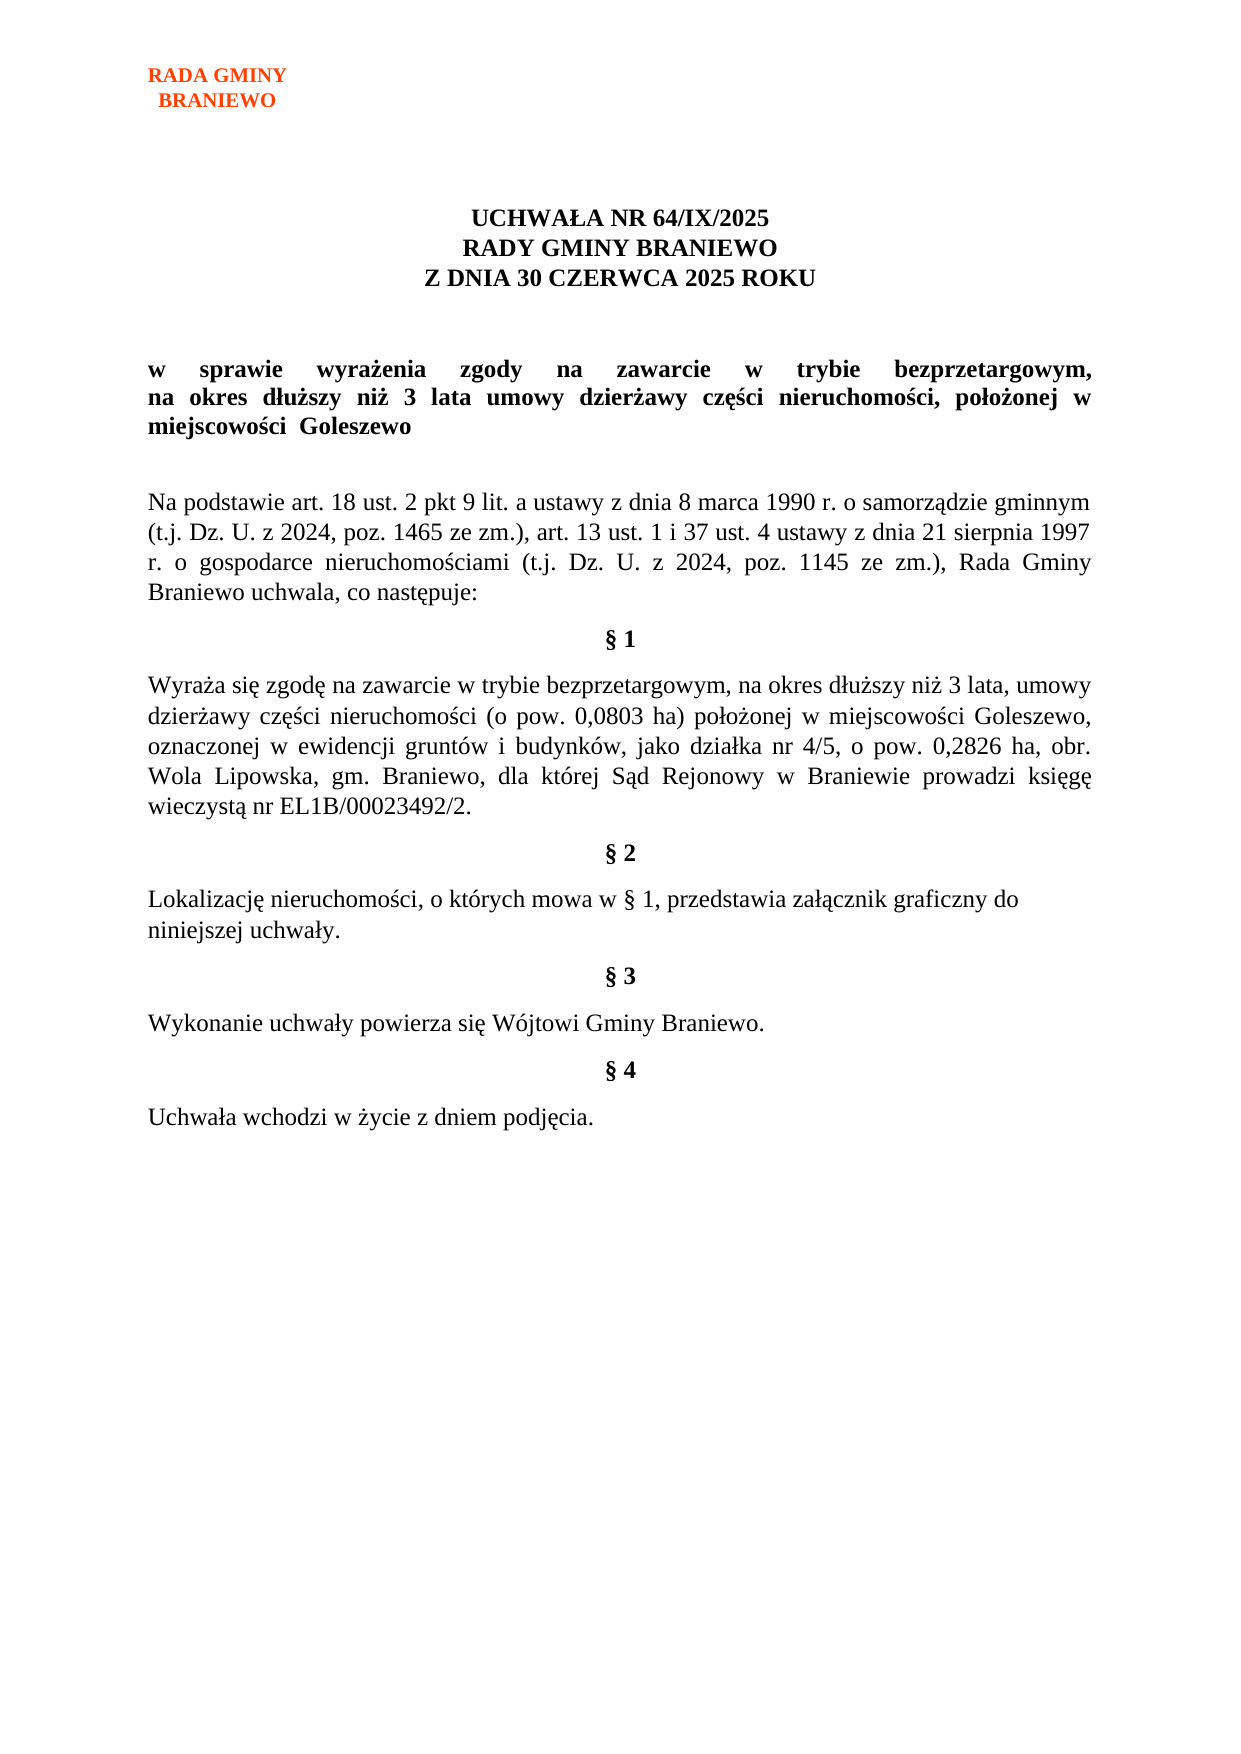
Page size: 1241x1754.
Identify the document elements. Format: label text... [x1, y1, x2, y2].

text Uchwała wchodzi w życie z dniem podjęcia. [148, 1102, 1093, 1131]
subtitle RADA GMINY [148, 62, 1093, 87]
text Wykonanie uchwały powierza się Wójtowi Gminy Braniewo. [148, 1008, 1093, 1037]
text § 1 [148, 624, 1093, 653]
text Wyraża się zgodę na zawarcie w trybie bezprzetargowym, na okres dłuższy niż 3 lata, umowy dzierżawy części nieruchomości (o pow. 0,0803 ha) położonej w miejscowości Goleszewo, oznaczonej w ewidencji gruntów i budynków, jako działka nr 4/5, o pow. 0,2826 ha, obr. Wola Lipowska, gm. Braniewo, dla której Sąd Rejonowy w Braniewie prowadzi księgę wieczystą nr EL1B/00023492/2. [148, 671, 1093, 820]
text § 2 [148, 838, 1093, 867]
text Z DNIA 30 CZERWCA 2025 ROKU [148, 263, 1093, 292]
text Na podstawie art. 18 ust. 2 pkt 9 lit. a ustawy z dnia 8 marca 1990 r. o samorządzie gminnym (t.j. Dz. U. z 2024, poz. 1465 ze zm.), art. 13 ust. 1 i 37 ust. 4 ustawy z dnia 21 sierpnia 1997 r. o gospodarce nieruchomościami (t.j. Dz. U. z 2024, poz. 1145 ze zm.), Rada Gminy Braniewo uchwala, co następuje: [148, 487, 1093, 606]
text Lokalizację nieruchomości, o których mowa w § 1, przedstawia załącznik graficzny do niniejszej uchwały. [148, 884, 1093, 943]
text § 4 [148, 1055, 1093, 1084]
subtitle BRANIEWO [148, 88, 1093, 112]
text RADY GMINY BRANIEWO [148, 233, 1093, 262]
text § 3 [148, 961, 1093, 990]
text w sprawie wyrażenia zgody na zawarcie w trybie bezprzetargowym, na okres dłuższy niż 3 lata umowy dzierżawy części nieruchomości, położonej w miejscowości Goleszewo [148, 354, 1093, 440]
text UCHWAŁA NR 64/IX/2025 [148, 203, 1093, 232]
